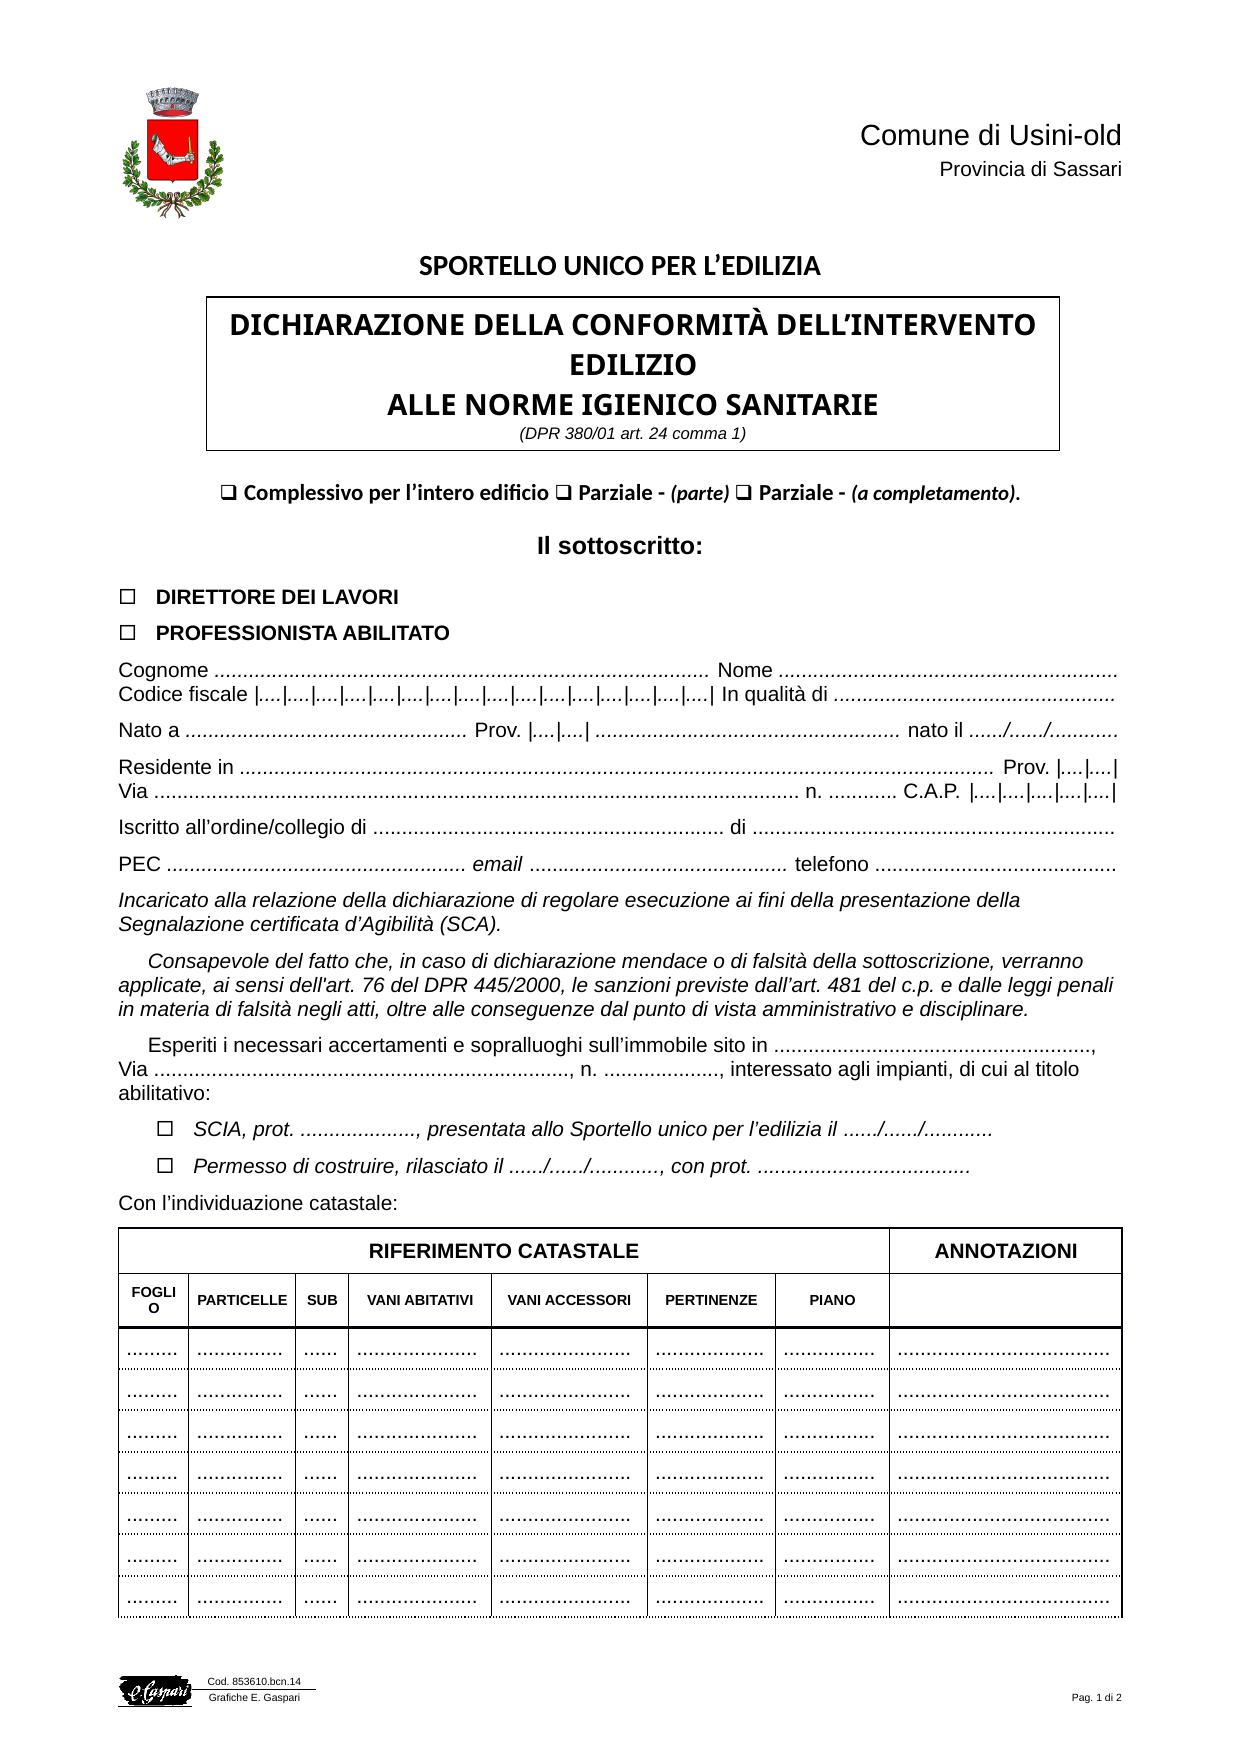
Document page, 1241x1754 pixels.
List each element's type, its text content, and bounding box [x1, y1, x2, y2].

table_cell ......... [119, 1492, 188, 1533]
table_cell ................... [648, 1533, 775, 1574]
table_cell ..................................... [890, 1575, 1121, 1616]
table_cell [890, 1274, 1121, 1326]
table_cell ..................................... [890, 1451, 1121, 1492]
table_header ANNOTAZIONI [890, 1229, 1121, 1273]
table_cell ..................... [349, 1492, 491, 1533]
text Iscritto all’ordine/collegio di ............................................................. di ............................................................... [118, 815, 1122, 839]
table_cell ......... [119, 1329, 188, 1368]
table_cell ...... [296, 1329, 348, 1368]
table_cell ....................... [492, 1409, 647, 1451]
table_cell ..................... [349, 1575, 491, 1616]
table_cell ..................... [349, 1368, 491, 1409]
table_cell ....................... [492, 1368, 647, 1409]
text Provincia di Sassari [224, 157, 1122, 181]
table_cell ...... [296, 1451, 348, 1492]
table_cell ..................................... [890, 1492, 1121, 1533]
text  Complessivo per l’intero edificio  Parziale - (parte)  Parziale - (a completamento). [118, 478, 1122, 506]
table_cell ..................... [349, 1451, 491, 1492]
list SCIA, prot. ...................., presentata allo Sportello unico per l’edilizia il ....../....../............ [156, 1117, 1122, 1141]
table_cell FOGLIO [119, 1274, 188, 1326]
table_cell VANI ABITATIVI [349, 1274, 491, 1326]
table_cell ............... [189, 1409, 295, 1451]
table_cell PARTICELLE [189, 1274, 295, 1326]
table_cell ....................... [492, 1533, 647, 1574]
table_cell ...... [296, 1368, 348, 1409]
table_cell ................... [648, 1409, 775, 1451]
table_cell ................... [648, 1368, 775, 1409]
table_cell ............... [189, 1451, 295, 1492]
table_cell ...... [296, 1533, 348, 1574]
table_cell ................... [648, 1329, 775, 1368]
table_cell ......... [119, 1451, 188, 1492]
list PROFESSIONISTA ABILITATO [118, 621, 1122, 645]
table_cell ................ [776, 1492, 889, 1533]
table_header RIFERIMENTO CATASTALE [119, 1229, 889, 1273]
table_cell ......... [119, 1409, 188, 1451]
table_cell ................... [648, 1575, 775, 1616]
list Permesso di costruire, rilasciato il ....../....../............, con prot. ..................................... [156, 1154, 1122, 1178]
table_cell ................ [776, 1575, 889, 1616]
text Il sottoscritto: [118, 531, 1122, 560]
table_cell PIANO [776, 1274, 889, 1326]
list DIRETTORE DEI LAVORI [118, 585, 1122, 609]
picture [122, 87, 224, 219]
text Residente in ................................................................................................................................... Prov. |....|....| Via ................................................................................................................ n. ............ C.A.P. |....|....|....|....|....| [118, 755, 1122, 803]
subtitle SPORTELLO UNICO PER L’EDILIZIA [118, 247, 1122, 282]
table_cell ....................... [492, 1329, 647, 1368]
table_cell ................ [776, 1368, 889, 1409]
table_cell ............... [189, 1492, 295, 1533]
table_cell ...... [296, 1575, 348, 1616]
table_cell ..................... [349, 1329, 491, 1368]
table_cell ..................................... [890, 1409, 1121, 1451]
table_cell ..................... [349, 1409, 491, 1451]
table_cell VANI ACCESSORI [492, 1274, 647, 1326]
text PEC .................................................... email ............................................. telefono .......................................... [118, 852, 1122, 876]
table_cell ...... [296, 1409, 348, 1451]
table_cell SUB [296, 1274, 348, 1326]
text Incaricato alla relazione della dichiarazione di regolare esecuzione ai fini della presentazione della Segnalazione certificata d’Agibilità (SCA). [118, 888, 1122, 936]
table_cell ....................... [492, 1451, 647, 1492]
table_cell ..................................... [890, 1329, 1121, 1368]
table_cell PERTINENZE [648, 1274, 775, 1326]
table_cell ..................... [349, 1533, 491, 1574]
text Cognome ...................................................................................... Nome ........................................................... Codice fiscale |....|....|....|....|....|....|....|....|....|....|....|....|....|....|....|....| In qualità di ................................................. [118, 658, 1122, 706]
text Nato a ................................................. Prov. |....|....| ..................................................... nato il ....../....../............ [118, 718, 1122, 742]
table_cell ......... [119, 1533, 188, 1574]
table_cell ............... [189, 1575, 295, 1616]
table_cell ............... [189, 1533, 295, 1574]
table_cell ......... [119, 1575, 188, 1616]
table_cell ....................... [492, 1575, 647, 1616]
picture [118, 1674, 192, 1706]
text Con l’individuazione catastale: [118, 1190, 1122, 1214]
table_cell ....................... [492, 1492, 647, 1533]
table_cell ................ [776, 1451, 889, 1492]
table_cell ................ [776, 1533, 889, 1574]
table_cell ................ [776, 1329, 889, 1368]
table_cell ..................................... [890, 1368, 1121, 1409]
text Comune di Usini-old [224, 118, 1122, 152]
text Consapevole del fatto che, in caso di dichiarazione mendace o di falsità della sottoscrizione, verranno applicate, ai sensi dell'art. 76 del DPR 445/2000, le sanzioni previste dall’art. 481 del c.p. e dalle leggi penali in materia di falsità negli atti, oltre alle conseguenze dal punto di vista amministrativo e disciplinare. [118, 948, 1122, 1020]
text Esperiti i necessari accertamenti e sopralluoghi sull’immobile sito in ......................................................., Via ........................................................................, n. ...................., interessato agli impianti, di cui al titolo abilitativo: [118, 1033, 1122, 1105]
table_cell ......... [119, 1368, 188, 1409]
table_cell ............... [189, 1329, 295, 1368]
table_cell ................ [776, 1409, 889, 1451]
table_cell ...... [296, 1492, 348, 1533]
table_cell ................... [648, 1492, 775, 1533]
table_cell ..................................... [890, 1533, 1121, 1574]
table_cell ................... [648, 1451, 775, 1492]
table_cell ............... [189, 1368, 295, 1409]
